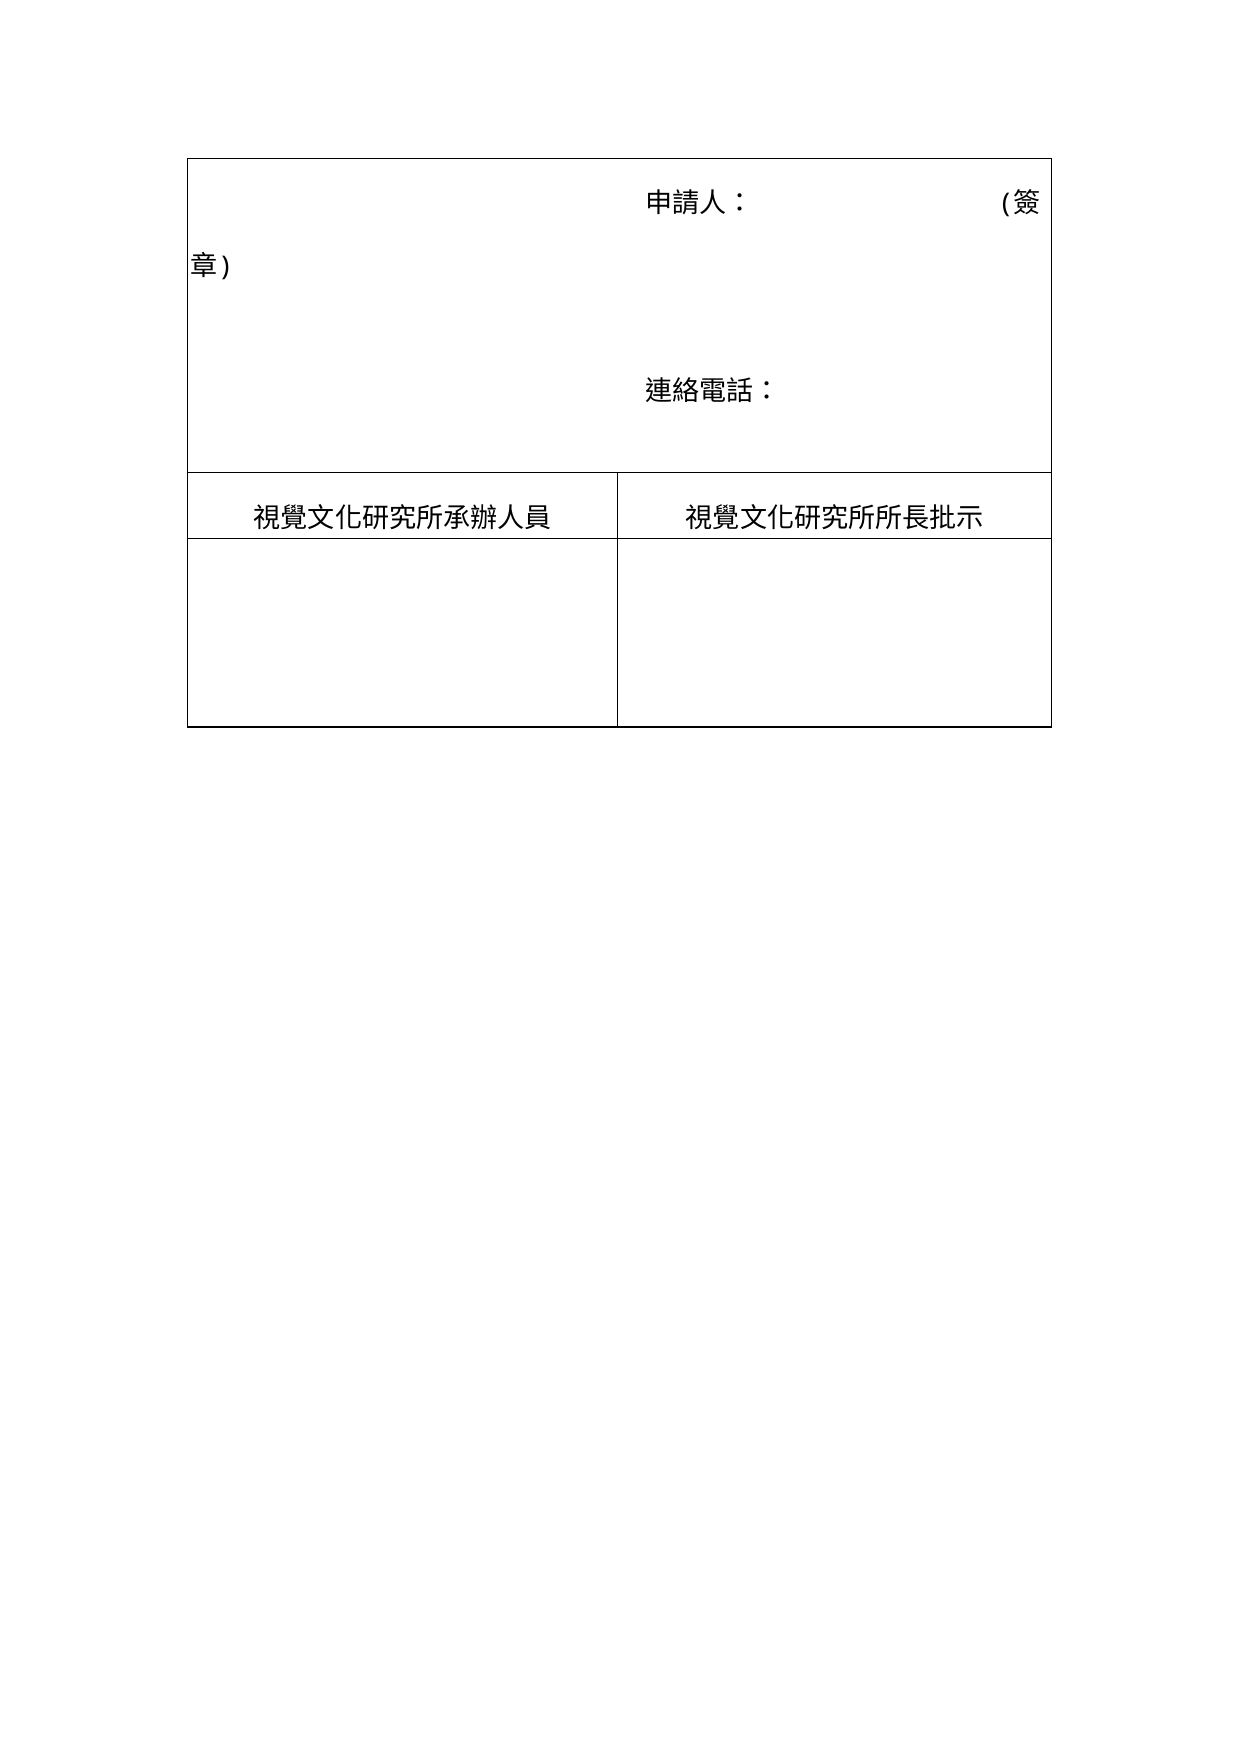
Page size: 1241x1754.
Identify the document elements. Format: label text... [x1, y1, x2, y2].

table_cell 申請人： (簽章) 連絡電話： [188, 159, 1051, 472]
table_cell [188, 539, 617, 726]
table_cell [618, 539, 1051, 726]
table_cell 視覺文化研究所承辦人員 [188, 473, 617, 538]
table_cell 視覺文化研究所所長批示 [618, 473, 1051, 538]
